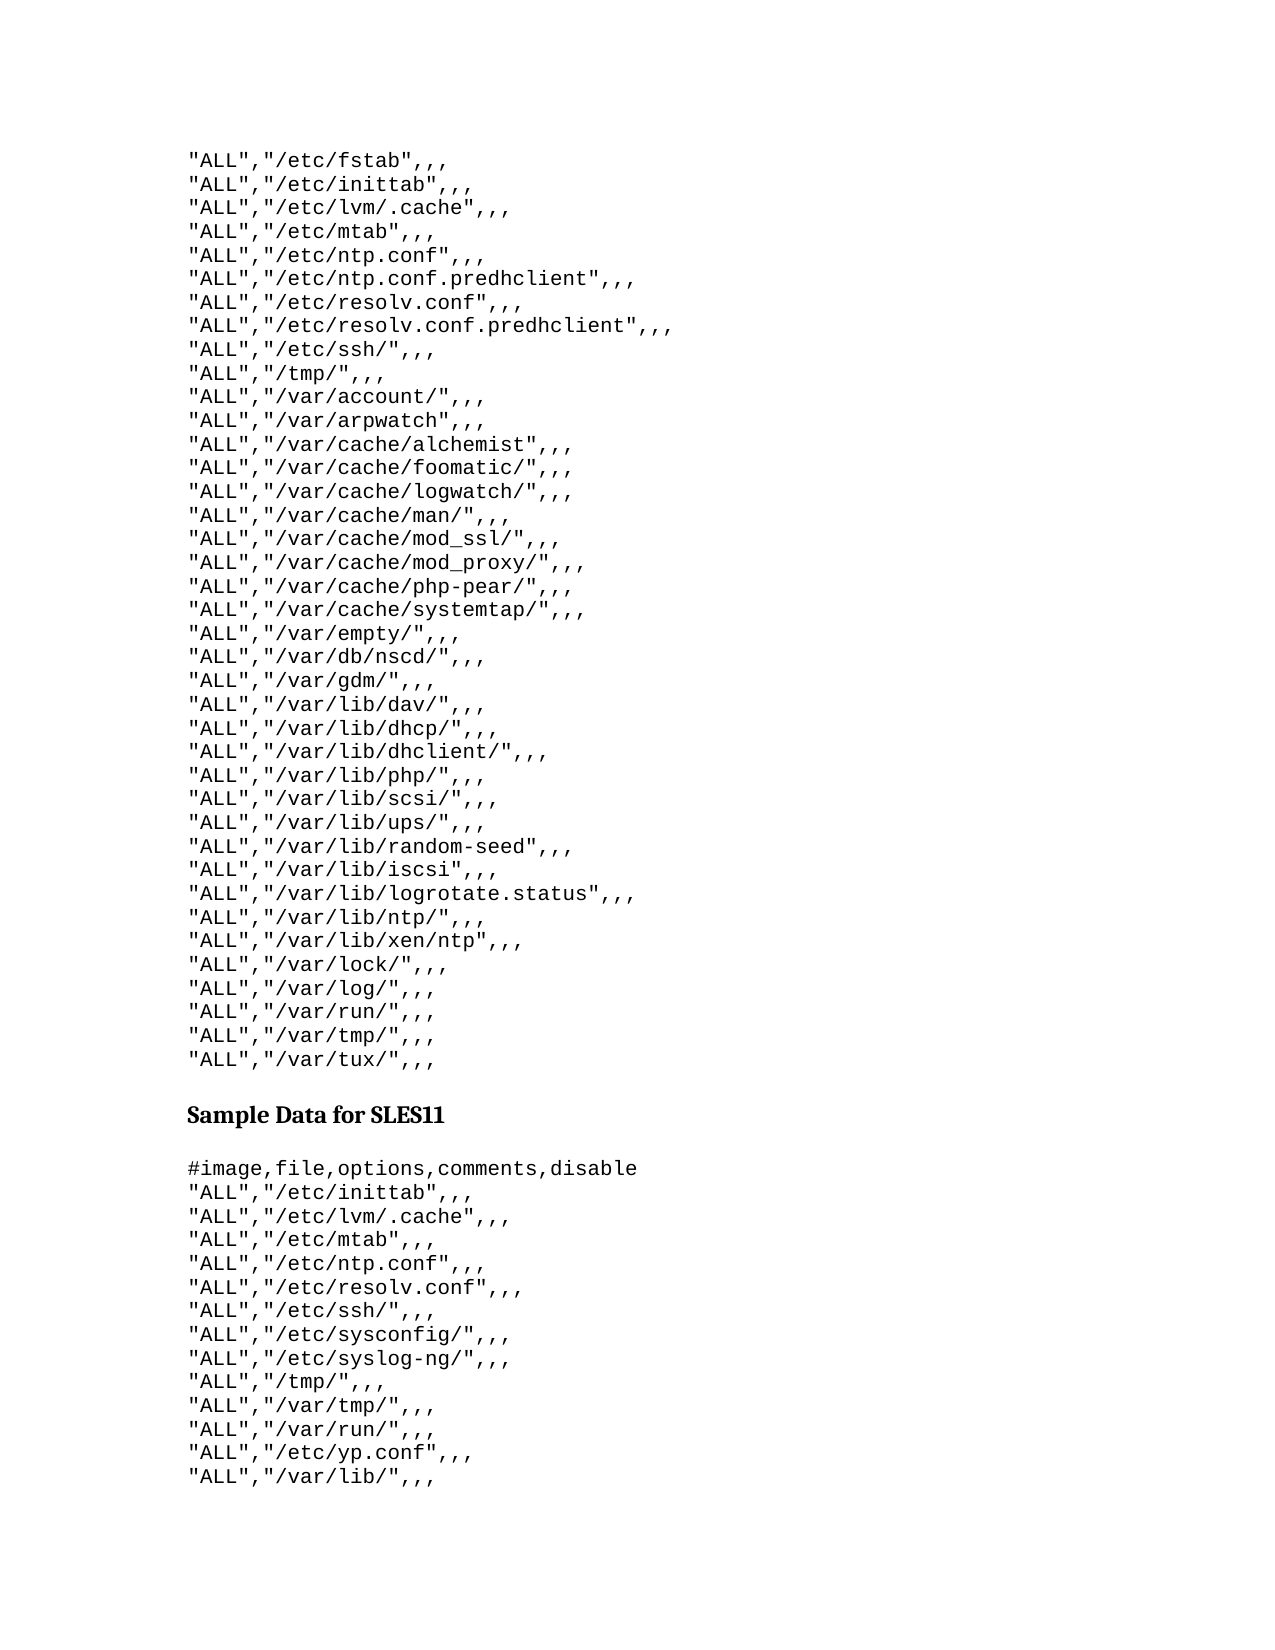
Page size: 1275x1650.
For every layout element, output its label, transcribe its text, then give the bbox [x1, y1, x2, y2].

text "ALL","/var/lib/dhcp/",,, [187, 717, 1087, 741]
text "ALL","/var/cache/foomatic/",,, [187, 457, 1087, 481]
text "ALL","/etc/resolv.conf",,, [187, 292, 1087, 316]
text "ALL","/var/lib/",,, [187, 1466, 1087, 1489]
text "ALL","/var/lib/logrotate.status",,, [187, 883, 1087, 907]
text "ALL","/var/lib/random-seed",,, [187, 836, 1087, 859]
text "ALL","/var/run/",,, [187, 1001, 1087, 1025]
text "ALL","/etc/fstab",,, [187, 150, 1087, 174]
text "ALL","/etc/yp.conf",,, [187, 1442, 1087, 1466]
text "ALL","/var/cache/mod_ssl/",,, [187, 528, 1087, 552]
text "ALL","/etc/ssh/",,, [187, 339, 1087, 363]
text "ALL","/var/gdm/",,, [187, 670, 1087, 694]
text "ALL","/var/lib/scsi/",,, [187, 788, 1087, 812]
text "ALL","/var/account/",,, [187, 386, 1087, 410]
text "ALL","/var/cache/logwatch/",,, [187, 481, 1087, 505]
text "ALL","/etc/mtab",,, [187, 221, 1087, 244]
text "ALL","/etc/inittab",,, [187, 1182, 1087, 1206]
text "ALL","/etc/ssh/",,, [187, 1300, 1087, 1324]
text "ALL","/etc/ntp.conf",,, [187, 244, 1087, 268]
text "ALL","/var/tux/",,, [187, 1048, 1087, 1072]
text "ALL","/var/lib/ups/",,, [187, 812, 1087, 836]
text "ALL","/etc/mtab",,, [187, 1229, 1087, 1253]
text "ALL","/etc/ntp.conf.predhclient",,, [187, 268, 1087, 292]
text "ALL","/var/lib/php/",,, [187, 765, 1087, 788]
text "ALL","/etc/syslog-ng/",,, [187, 1348, 1087, 1371]
text "ALL","/tmp/",,, [187, 363, 1087, 386]
text "ALL","/etc/sysconfig/",,, [187, 1324, 1087, 1348]
text "ALL","/var/cache/alchemist",,, [187, 434, 1087, 457]
text "ALL","/var/cache/systemtap/",,, [187, 599, 1087, 623]
text "ALL","/var/log/",,, [187, 978, 1087, 1001]
text "ALL","/var/lib/iscsi",,, [187, 859, 1087, 883]
text "ALL","/var/lib/dav/",,, [187, 694, 1087, 717]
text "ALL","/var/lib/xen/ntp",,, [187, 930, 1087, 954]
text "ALL","/var/cache/php-pear/",,, [187, 576, 1087, 599]
text "ALL","/var/lib/ntp/",,, [187, 907, 1087, 930]
text "ALL","/var/run/",,, [187, 1418, 1087, 1442]
text "ALL","/var/lock/",,, [187, 954, 1087, 978]
text "ALL","/var/db/nscd/",,, [187, 647, 1087, 670]
text "ALL","/tmp/",,, [187, 1371, 1087, 1395]
text "ALL","/var/cache/man/",,, [187, 505, 1087, 528]
text "ALL","/etc/lvm/.cache",,, [187, 197, 1087, 221]
text "ALL","/etc/inittab",,, [187, 174, 1087, 197]
text "ALL","/var/empty/",,, [187, 623, 1087, 647]
text #image,file,options,comments,disable [187, 1158, 1087, 1182]
text "ALL","/etc/ntp.conf",,, [187, 1253, 1087, 1277]
text "ALL","/var/lib/dhclient/",,, [187, 741, 1087, 765]
text "ALL","/etc/resolv.conf",,, [187, 1277, 1087, 1300]
text "ALL","/var/arpwatch",,, [187, 410, 1087, 434]
text Sample Data for SLES11 [187, 1101, 1087, 1130]
text "ALL","/var/tmp/",,, [187, 1025, 1087, 1048]
text "ALL","/var/cache/mod_proxy/",,, [187, 552, 1087, 576]
text "ALL","/var/tmp/",,, [187, 1395, 1087, 1418]
text "ALL","/etc/lvm/.cache",,, [187, 1206, 1087, 1229]
text "ALL","/etc/resolv.conf.predhclient",,, [187, 316, 1087, 339]
